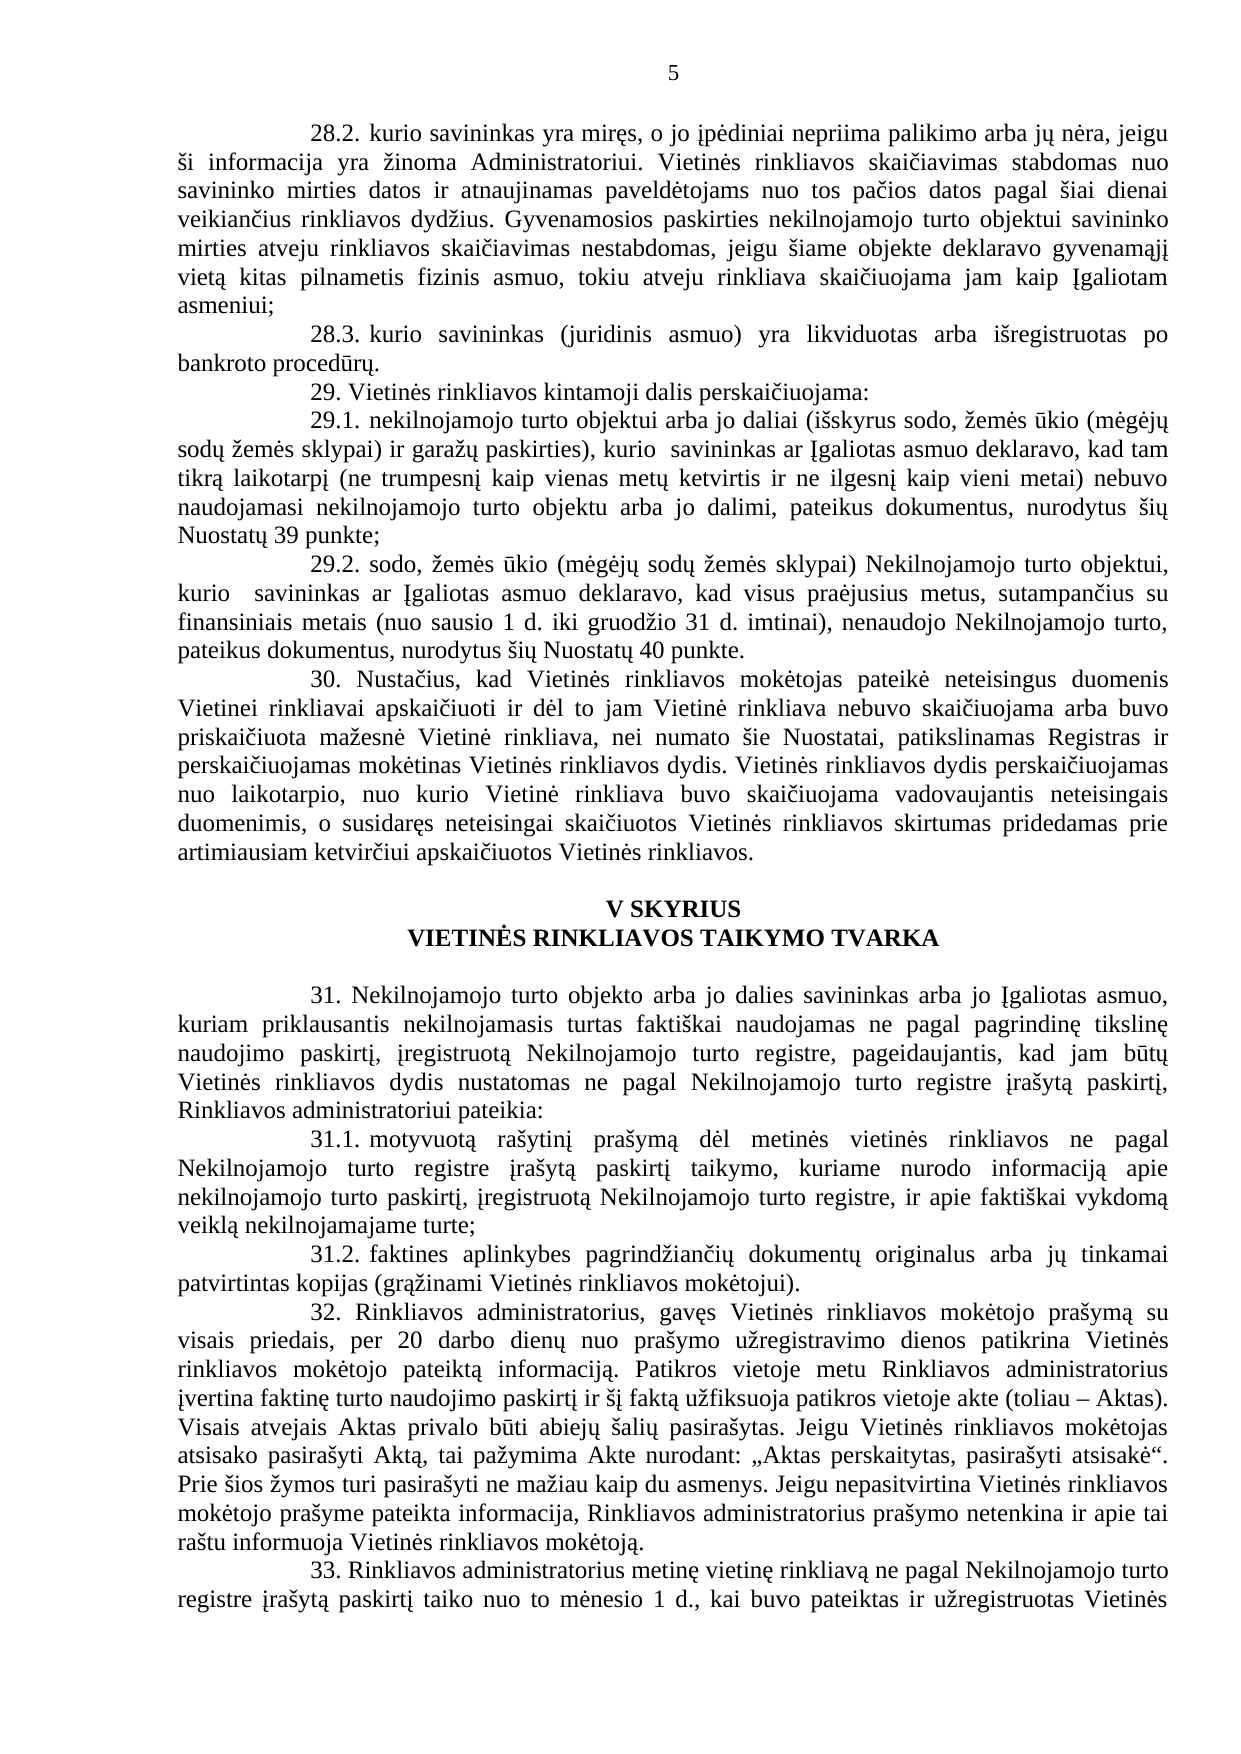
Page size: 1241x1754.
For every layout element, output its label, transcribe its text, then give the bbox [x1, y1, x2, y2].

text 28.2. kurio savininkas yra miręs, o jo įpėdiniai nepriima palikimo arba jų nėra, jeigu ši informacija yra žinoma Administratoriui. Vietinės rinkliavos skaičiavimas stabdomas nuo savininko mirties datos ir atnaujinamas paveldėtojams nuo tos pačios datos pagal šiai dienai veikiančius rinkliavos dydžius. Gyvenamosios paskirties nekilnojamojo turto objektui savininko mirties atveju rinkliavos skaičiavimas nestabdomas, jeigu šiame objekte deklaravo gyvenamąjį vietą kitas pilnametis fizinis asmuo, tokiu atveju rinkliava skaičiuojama jam kaip Įgaliotam asmeniui; [177, 118, 1169, 319]
text 31.2. faktines aplinkybes pagrindžiančių dokumentų originalus arba jų tinkamai patvirtintas kopijas (grąžinami Vietinės rinkliavos mokėtojui). [177, 1239, 1169, 1297]
text 31. Nekilnojamojo turto objekto arba jo dalies savininkas arba jo Įgaliotas asmuo, kuriam priklausantis nekilnojamasis turtas faktiškai naudojamas ne pagal pagrindinę tikslinę naudojimo paskirtį, įregistruotą Nekilnojamojo turto registre, pageidaujantis, kad jam būtų Vietinės rinkliavos dydis nustatomas ne pagal Nekilnojamojo turto registre įrašytą paskirtį, Rinkliavos administratoriui pateikia: [177, 981, 1169, 1124]
text 32. Rinkliavos administratorius, gavęs Vietinės rinkliavos mokėtojo prašymą su visais priedais, per 20 darbo dienų nuo prašymo užregistravimo dienos patikrina Vietinės rinkliavos mokėtojo pateiktą informaciją. Patikros vietoje metu Rinkliavos administratorius įvertina faktinę turto naudojimo paskirtį ir šį faktą užfiksuoja patikros vietoje akte (toliau – Aktas). Visais atvejais Aktas privalo būti abiejų šalių pasirašytas. Jeigu Vietinės rinkliavos mokėtojas atsisako pasirašyti Aktą, tai pažymima Akte nurodant: „Aktas perskaitytas, pasirašyti atsisakė“. Prie šios žymos turi pasirašyti ne mažiau kaip du asmenys. Jeigu nepasitvirtina Vietinės rinkliavos mokėtojo prašyme pateikta informacija, Rinkliavos administratorius prašymo netenkina ir apie tai raštu informuoja Vietinės rinkliavos mokėtoją. [177, 1297, 1169, 1556]
text V SKYRIUS [177, 894, 1169, 923]
text 28.3. kurio savininkas (juridinis asmuo) yra likviduotas arba išregistruotas po bankroto procedūrų. [177, 319, 1169, 377]
text VIETINĖS RINKLIAVOS TAIKYMO TVARKA [177, 923, 1169, 952]
text 31.1. motyvuotą rašytinį prašymą dėl metinės vietinės rinkliavos ne pagal Nekilnojamojo turto registre įrašytą paskirtį taikymo, kuriame nurodo informaciją apie nekilnojamojo turto paskirtį, įregistruotą Nekilnojamojo turto registre, ir apie faktiškai vykdomą veiklą nekilnojamajame turte; [177, 1124, 1169, 1239]
text 29. Vietinės rinkliavos kintamoji dalis perskaičiuojama: [177, 377, 1169, 406]
text 33. Rinkliavos administratorius metinę vietinę rinkliavą ne pagal Nekilnojamojo turto registre įrašytą paskirtį taiko nuo to mėnesio 1 d., kai buvo pateiktas ir užregistruotas Vietinės [177, 1556, 1169, 1613]
text 29.1. nekilnojamojo turto objektui arba jo daliai (išskyrus sodo, žemės ūkio (mėgėjų sodų žemės sklypai) ir garažų paskirties), kurio savininkas ar Įgaliotas asmuo deklaravo, kad tam tikrą laikotarpį (ne trumpesnį kaip vienas metų ketvirtis ir ne ilgesnį kaip vieni metai) nebuvo naudojamasi nekilnojamojo turto objektu arba jo dalimi, pateikus dokumentus, nurodytus šių Nuostatų 39 punkte; [177, 406, 1169, 549]
text 29.2. sodo, žemės ūkio (mėgėjų sodų žemės sklypai) Nekilnojamojo turto objektui, kurio savininkas ar Įgaliotas asmuo deklaravo, kad visus praėjusius metus, sutampančius su finansiniais metais (nuo sausio 1 d. iki gruodžio 31 d. imtinai), nenaudojo Nekilnojamojo turto, pateikus dokumentus, nurodytus šių Nuostatų 40 punkte. [177, 549, 1169, 664]
text 30. Nustačius, kad Vietinės rinkliavos mokėtojas pateikė neteisingus duomenis Vietinei rinkliavai apskaičiuoti ir dėl to jam Vietinė rinkliava nebuvo skaičiuojama arba buvo priskaičiuota mažesnė Vietinė rinkliava, nei numato šie Nuostatai, patikslinamas Registras ir perskaičiuojamas mokėtinas Vietinės rinkliavos dydis. Vietinės rinkliavos dydis perskaičiuojamas nuo laikotarpio, nuo kurio Vietinė rinkliava buvo skaičiuojama vadovaujantis neteisingais duomenimis, o susidaręs neteisingai skaičiuotos Vietinės rinkliavos skirtumas pridedamas prie artimiausiam ketvirčiui apskaičiuotos Vietinės rinkliavos. [177, 664, 1169, 866]
